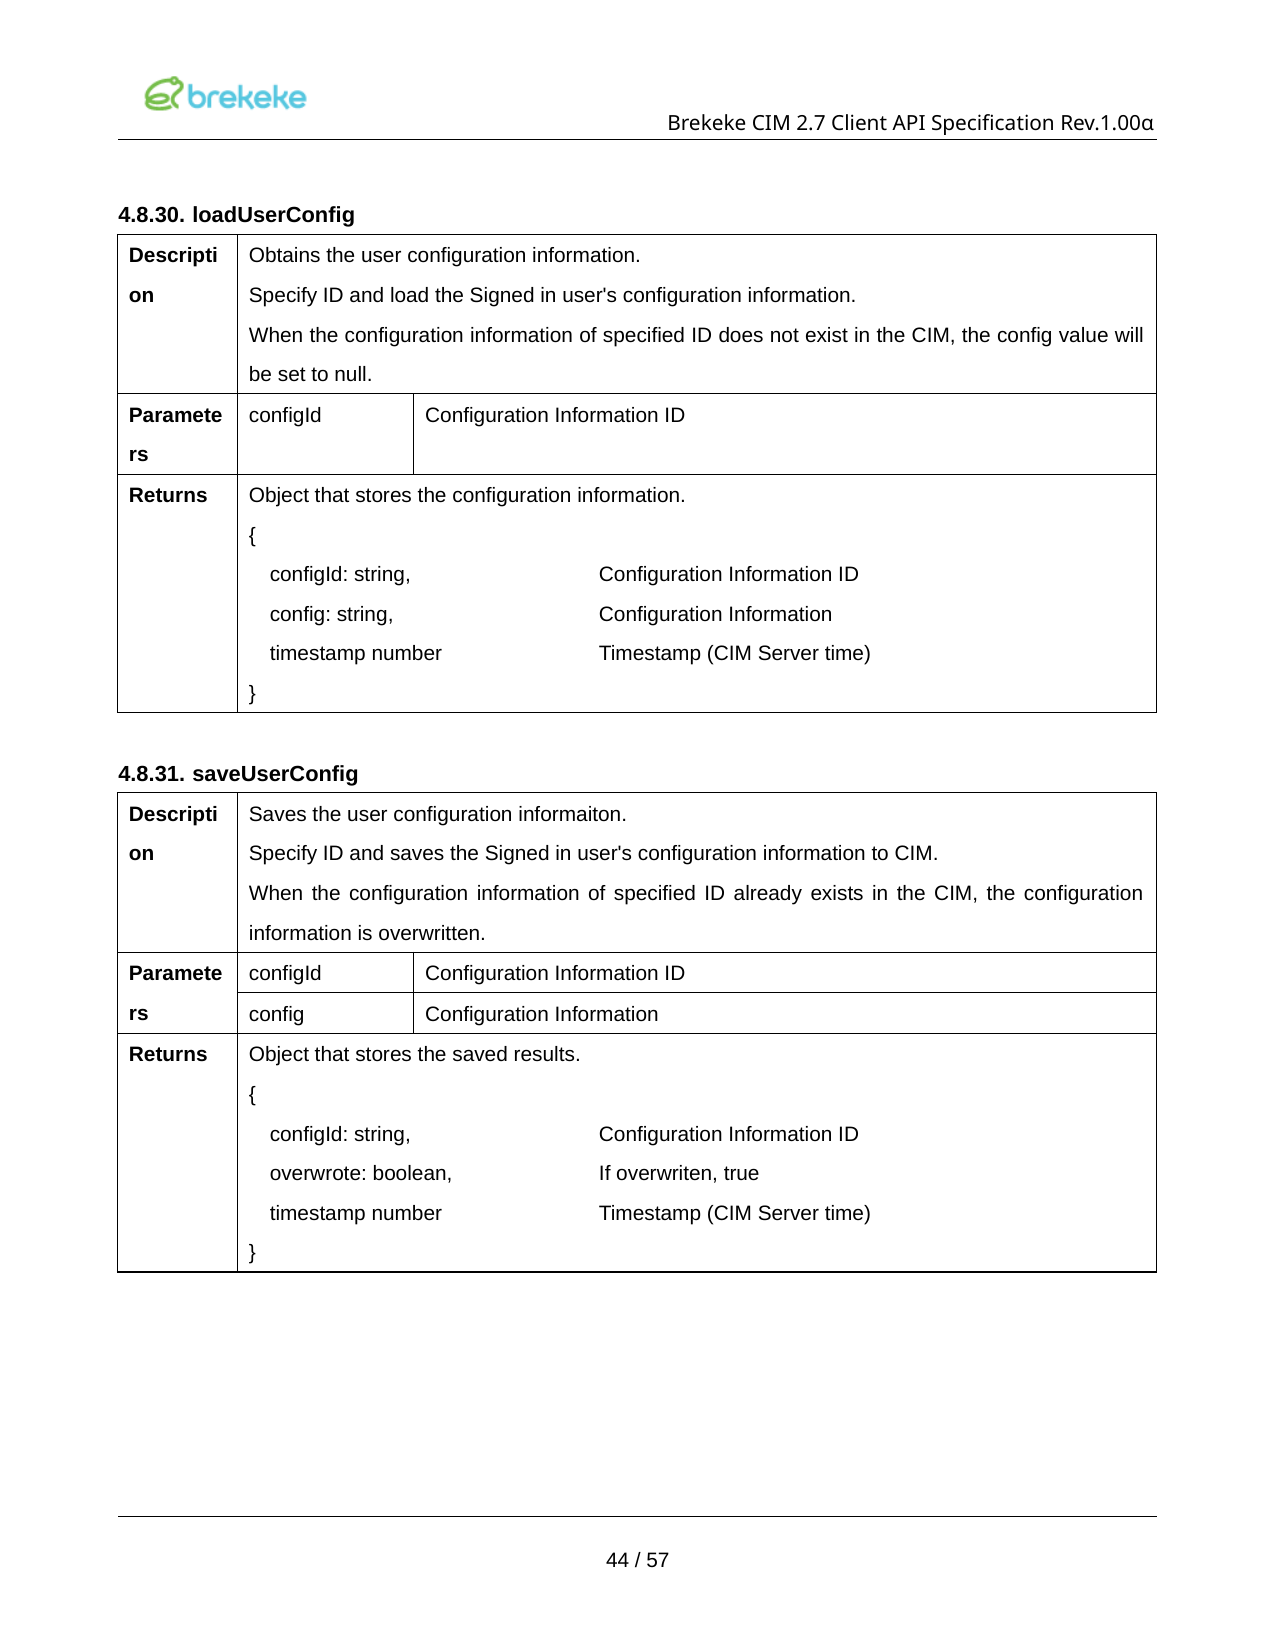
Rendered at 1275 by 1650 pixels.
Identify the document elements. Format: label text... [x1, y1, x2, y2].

table_cell configId [238, 394, 413, 473]
table_header Saves the user configuration informaiton. Specify ID and saves the Signed in user's configuration information to CIM. When the configuration information of specified ID already exists in the CIM, the configuration information is overwritten. [238, 793, 1156, 952]
table_cell Object that stores the configuration information. { configId: string, Configuration Information ID config: string, Configuration Information timestamp number Timestamp (CIM Server time) } [238, 475, 1156, 712]
table_cell config [238, 993, 413, 1033]
table_cell Parameters [118, 394, 237, 473]
table_cell Configuration Information [414, 993, 1156, 1033]
table_cell Returns [118, 1034, 237, 1271]
table_cell Configuration Information ID [414, 953, 1156, 992]
table_header Obtains the user configuration information. Specify ID and load the Signed in user's configuration information. When the configuration information of specified ID does not exist in the CIM, the config value will be set to null. [238, 235, 1156, 393]
table_cell configId [238, 953, 413, 992]
table_header Description [118, 793, 237, 952]
table_header Description [118, 235, 237, 393]
table_cell Object that stores the saved results. { configId: string, Configuration Information ID overwrote: boolean, If overwriten, true timestamp number Timestamp (CIM Server time) } [238, 1034, 1156, 1271]
picture [121, 65, 328, 122]
table_cell Configuration Information ID [414, 394, 1156, 473]
table_cell Parameters [118, 953, 237, 1033]
subtitle saveUserConfig [118, 753, 1157, 792]
subtitle loadUserConfig [118, 194, 1157, 234]
table_cell Returns [118, 475, 237, 712]
